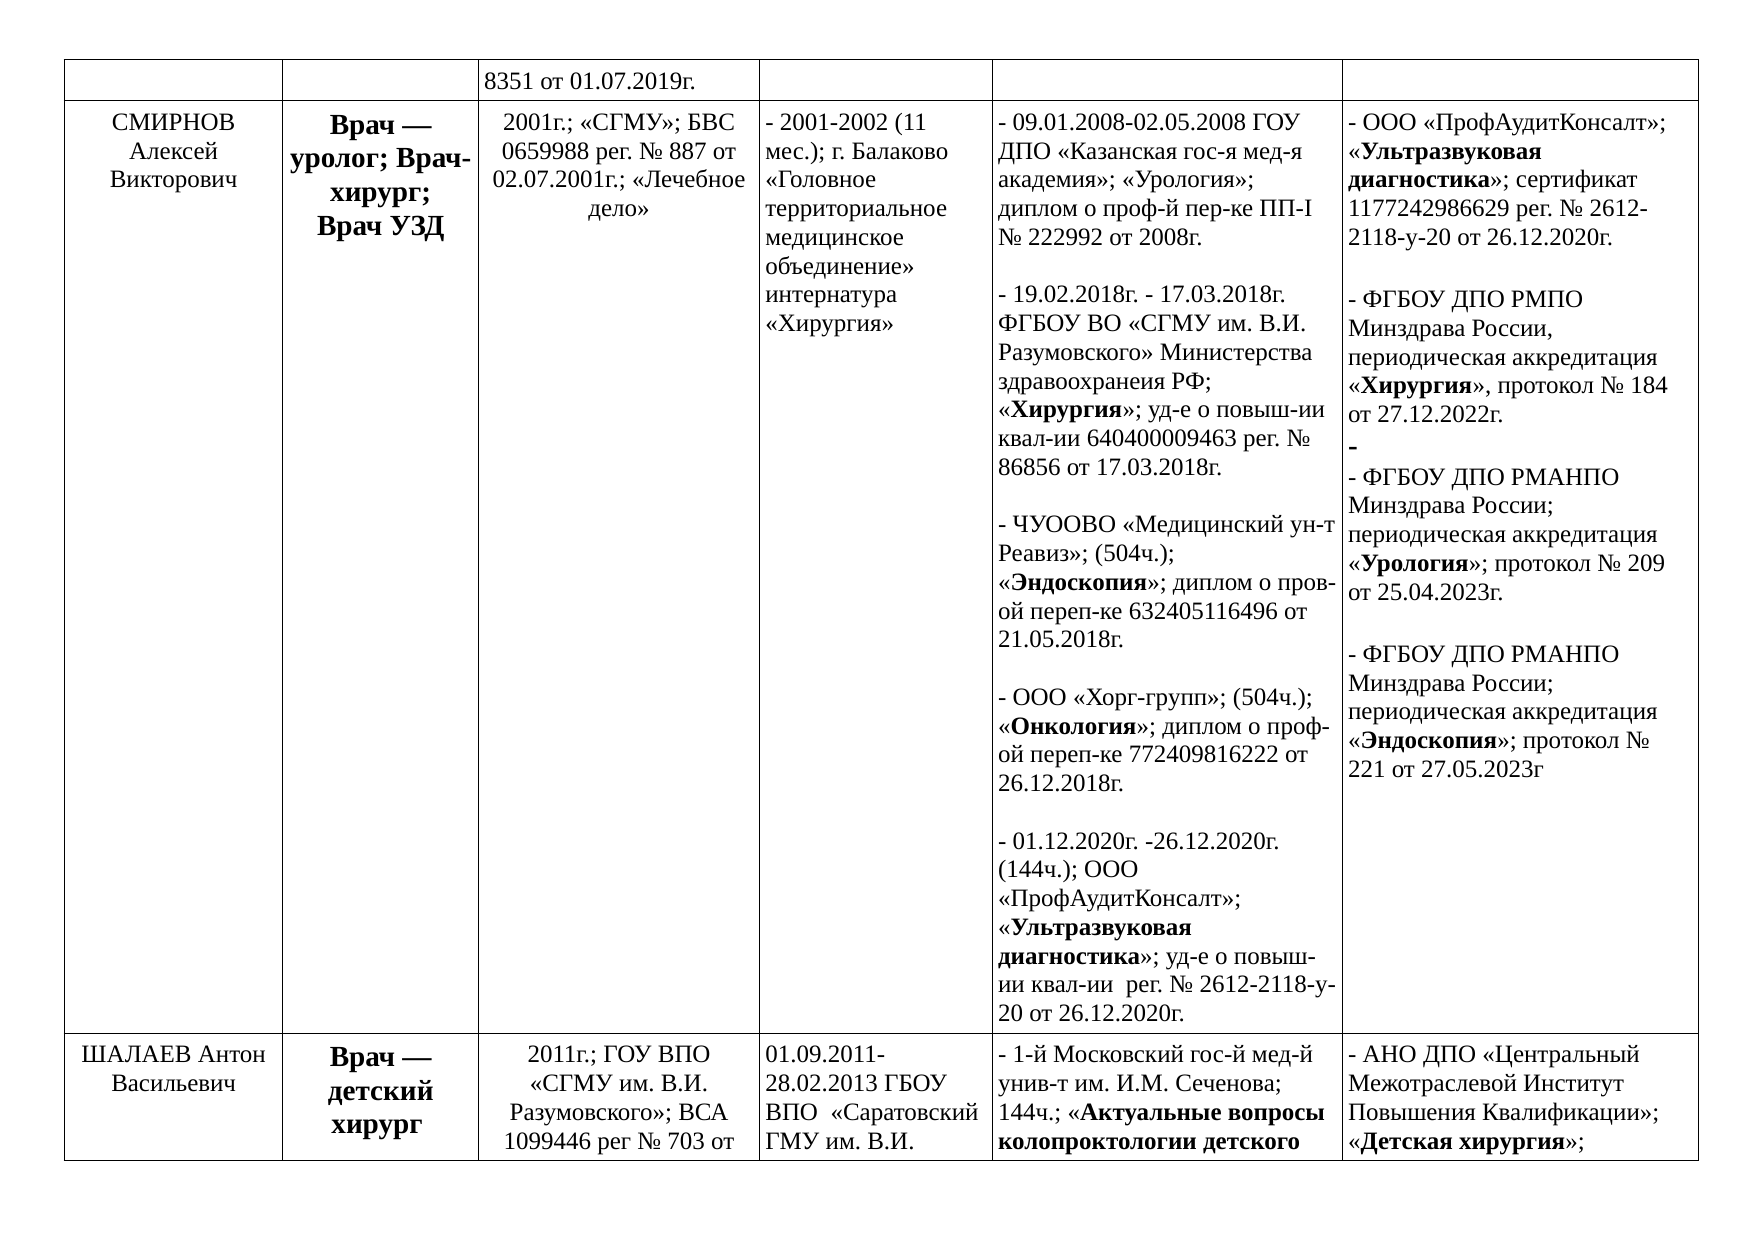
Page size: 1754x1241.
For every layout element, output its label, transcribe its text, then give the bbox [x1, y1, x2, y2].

table_cell Врач — детский хирург [283, 1034, 478, 1160]
table_cell 2011г.; ГОУ ВПО «СГМУ им. В.И. Разумовского»; ВСА 1099446 рег № 703 от [479, 1034, 759, 1160]
table_cell [65, 60, 282, 100]
table_cell Врач — уролог; Врач- хирург; Врач УЗД [283, 101, 478, 1033]
table_cell - 1-й Московский гос-й мед-й унив-т им. И.М. Сеченова; 144ч.; «Актуальные вопросы колопроктологии детского [993, 1034, 1342, 1160]
table_cell [760, 60, 992, 100]
table_cell СМИРНОВ Алексей Викторович [65, 101, 282, 1033]
table_cell - 2001-2002 (11 мес.); г. Балаково «Головное территориальное медицинское объединение» интернатура «Хирургия» [760, 101, 992, 1033]
table_cell [283, 60, 478, 100]
table_cell 2001г.; «СГМУ»; БВС 0659988 рег. № 887 от 02.07.2001г.; «Лечебное дело» [479, 101, 759, 1033]
table_cell [1343, 60, 1698, 100]
table_cell - 09.01.2008-02.05.2008 ГОУ ДПО «Казанская гос-я мед-я академия»; «Урология»; диплом о проф-й пер-ке ПП-I № 222992 от 2008г. - 19.02.2018г. - 17.03.2018г. ФГБОУ ВО «СГМУ им. В.И. Разумовского» Министерства здравоохранеия РФ; «Хирургия»; уд-е о повыш-ии квал-ии 640400009463 рег. № 86856 от 17.03.2018г. - ЧУООВО «Медицинский ун-т Реавиз»; (504ч.); «Эндоскопия»; диплом о пров-ой переп-ке 632405116496 от 21.05.2018г. - ООО «Хорг-групп»; (504ч.); «Онкология»; диплом о проф-ой переп-ке 772409816222 от 26.12.2018г. - 01.12.2020г. -26.12.2020г. (144ч.); ООО «ПрофАудитКонсалт»; «Ультразвуковая диагностика»; уд-е о повыш-ии квал-ии рег. № 2612-2118-у-20 от 26.12.2020г. [993, 101, 1342, 1033]
table_cell [993, 60, 1342, 100]
table_cell 8351 от 01.07.2019г. [479, 60, 759, 100]
table_cell - АНО ДПО «Центральный Межотраслевой Институт Повышения Квалификации»; «Детская хирургия»; [1343, 1034, 1698, 1160]
table_cell 01.09.2011-28.02.2013 ГБОУ ВПО «Саратовский ГМУ им. В.И. [760, 1034, 992, 1160]
table_cell ШАЛАЕВ Антон Васильевич [65, 1034, 282, 1160]
table_cell - ООО «ПрофАудитКонсалт»; «Ультразвуковая диагностика»; сертификат 1177242986629 рег. № 2612-2118-у-20 от 26.12.2020г. - ФГБОУ ДПО РМПО Минздрава России, периодическая аккредитация «Хирургия», протокол № 184 от 27.12.2022г. - - ФГБОУ ДПО РМАНПО Минздрава России; периодическая аккредитация «Урология»; протокол № 209 от 25.04.2023г. - ФГБОУ ДПО РМАНПО Минздрава России; периодическая аккредитация «Эндоскопия»; протокол № 221 от 27.05.2023г [1343, 101, 1698, 1033]
